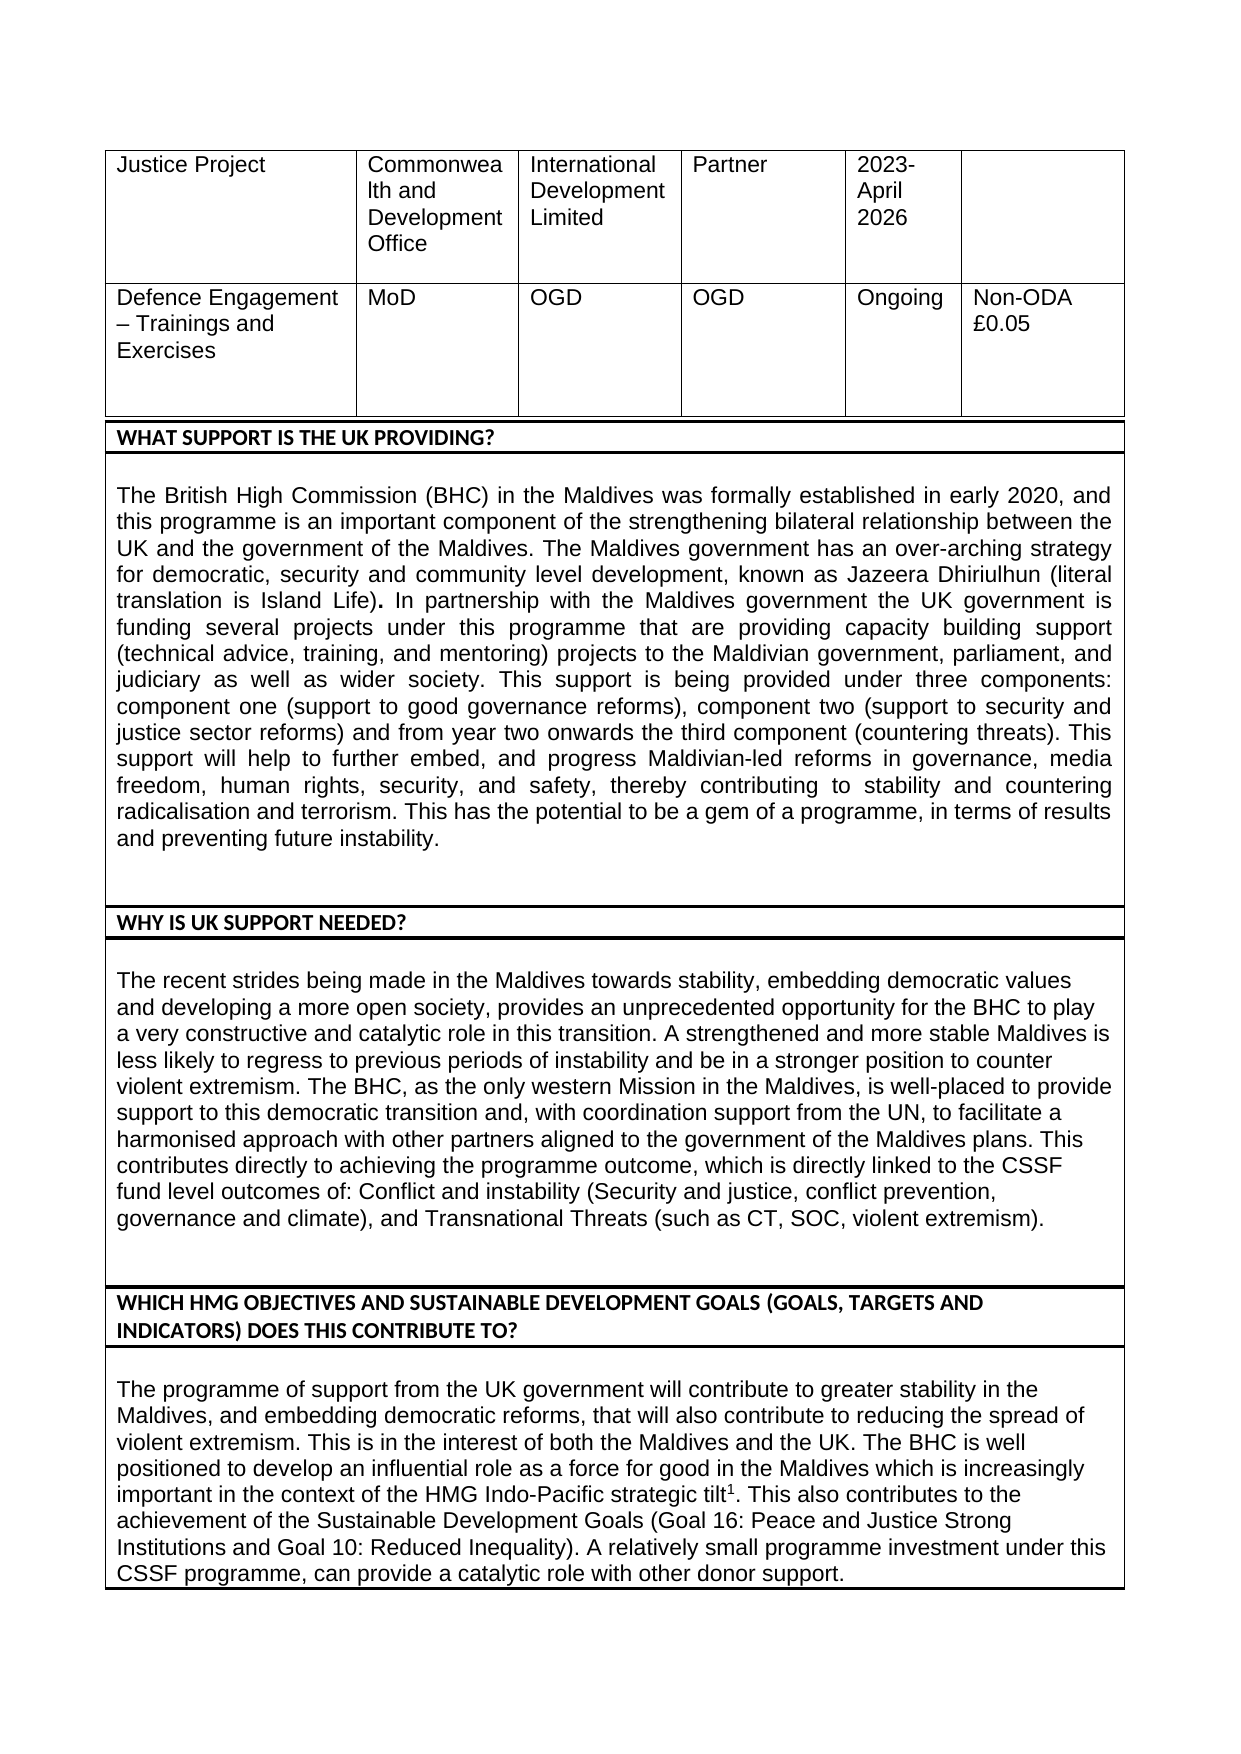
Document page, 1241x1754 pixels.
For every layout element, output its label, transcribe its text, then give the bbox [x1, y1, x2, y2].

table_cell The British High Commission (BHC) in the Maldives was formally established in early 2020, and this programme is an important component of the strengthening bilateral relationship between the UK and the government of the Maldives. The Maldives government has an over-arching strategy for democratic, security and community level development, known as Jazeera Dhiriulhun (literal translation is Island Life). In partnership with the Maldives government the UK government is funding several projects under this programme that are providing capacity building support (technical advice, training, and mentoring) projects to the Maldivian government, parliament, and judiciary as well as wider society. This support is being provided under three components: component one (support to good governance reforms), component two (support to security and justice sector reforms) and from year two onwards the third component (countering threats). This support will help to further embed, and progress Maldivian-led reforms in governance, media freedom, human rights, security, and safety, thereby contributing to stability and countering radicalisation and terrorism. This has the potential to be a gem of a programme, in terms of results and preventing future instability. [106, 454, 1124, 905]
table_cell Commonwealth and Development Office [357, 151, 518, 283]
table_cell The programme of support from the UK government will contribute to greater stability in the Maldives, and embedding democratic reforms, that will also contribute to reducing the spread of violent extremism. This is in the interest of both the Maldives and the UK. The BHC is well positioned to develop an influential role as a force for good in the Maldives which is increasingly important in the context of the HMG Indo-Pacific strategic tilt1. This also contributes to the achievement of the Sustainable Development Goals (Goal 16: Peace and Justice Strong Institutions and Goal 10: Reduced Inequality). A relatively small programme investment under this CSSF programme, can provide a catalytic role with other donor support. [106, 1348, 1124, 1587]
table_cell Non-ODA £0.05 [962, 284, 1124, 416]
table_cell OGD [519, 284, 681, 416]
table_cell MoD [357, 284, 518, 416]
table_cell WHY IS UK SUPPORT NEEDED? [106, 908, 1124, 936]
table_cell The recent strides being made in the Maldives towards stability, embedding democratic values and developing a more open society, provides an unprecedented opportunity for the BHC to play a very constructive and catalytic role in this transition. A strengthened and more stable Maldives is less likely to regress to previous periods of instability and be in a stronger position to counter violent extremism. The BHC, as the only western Mission in the Maldives, is well-placed to provide support to this democratic transition and, with coordination support from the UN, to facilitate a harmonised approach with other partners aligned to the government of the Maldives plans. This contributes directly to achieving the programme outcome, which is directly linked to the CSSF fund level outcomes of: Conflict and instability (Security and justice, conflict prevention, governance and climate), and Transnational Threats (such as CT, SOC, violent extremism). [106, 940, 1124, 1285]
table_cell Justice Project [106, 151, 356, 283]
table_header WHAT SUPPORT IS THE UK PROVIDING? [106, 423, 1124, 451]
table_cell Ongoing [846, 284, 961, 416]
table_cell [962, 151, 1124, 283]
table_cell Which HMG objectives and Sustainable Development Goals (GOALS, TARGETS AND INDICATORS) does this contribute to? [106, 1289, 1124, 1344]
table_cell 2023- April 2026 [846, 151, 961, 283]
table_cell Partner [682, 151, 845, 283]
table_cell OGD [682, 284, 845, 416]
table_cell Defence Engagement – Trainings and Exercises [106, 284, 356, 416]
table_cell International Development Limited [519, 151, 681, 283]
